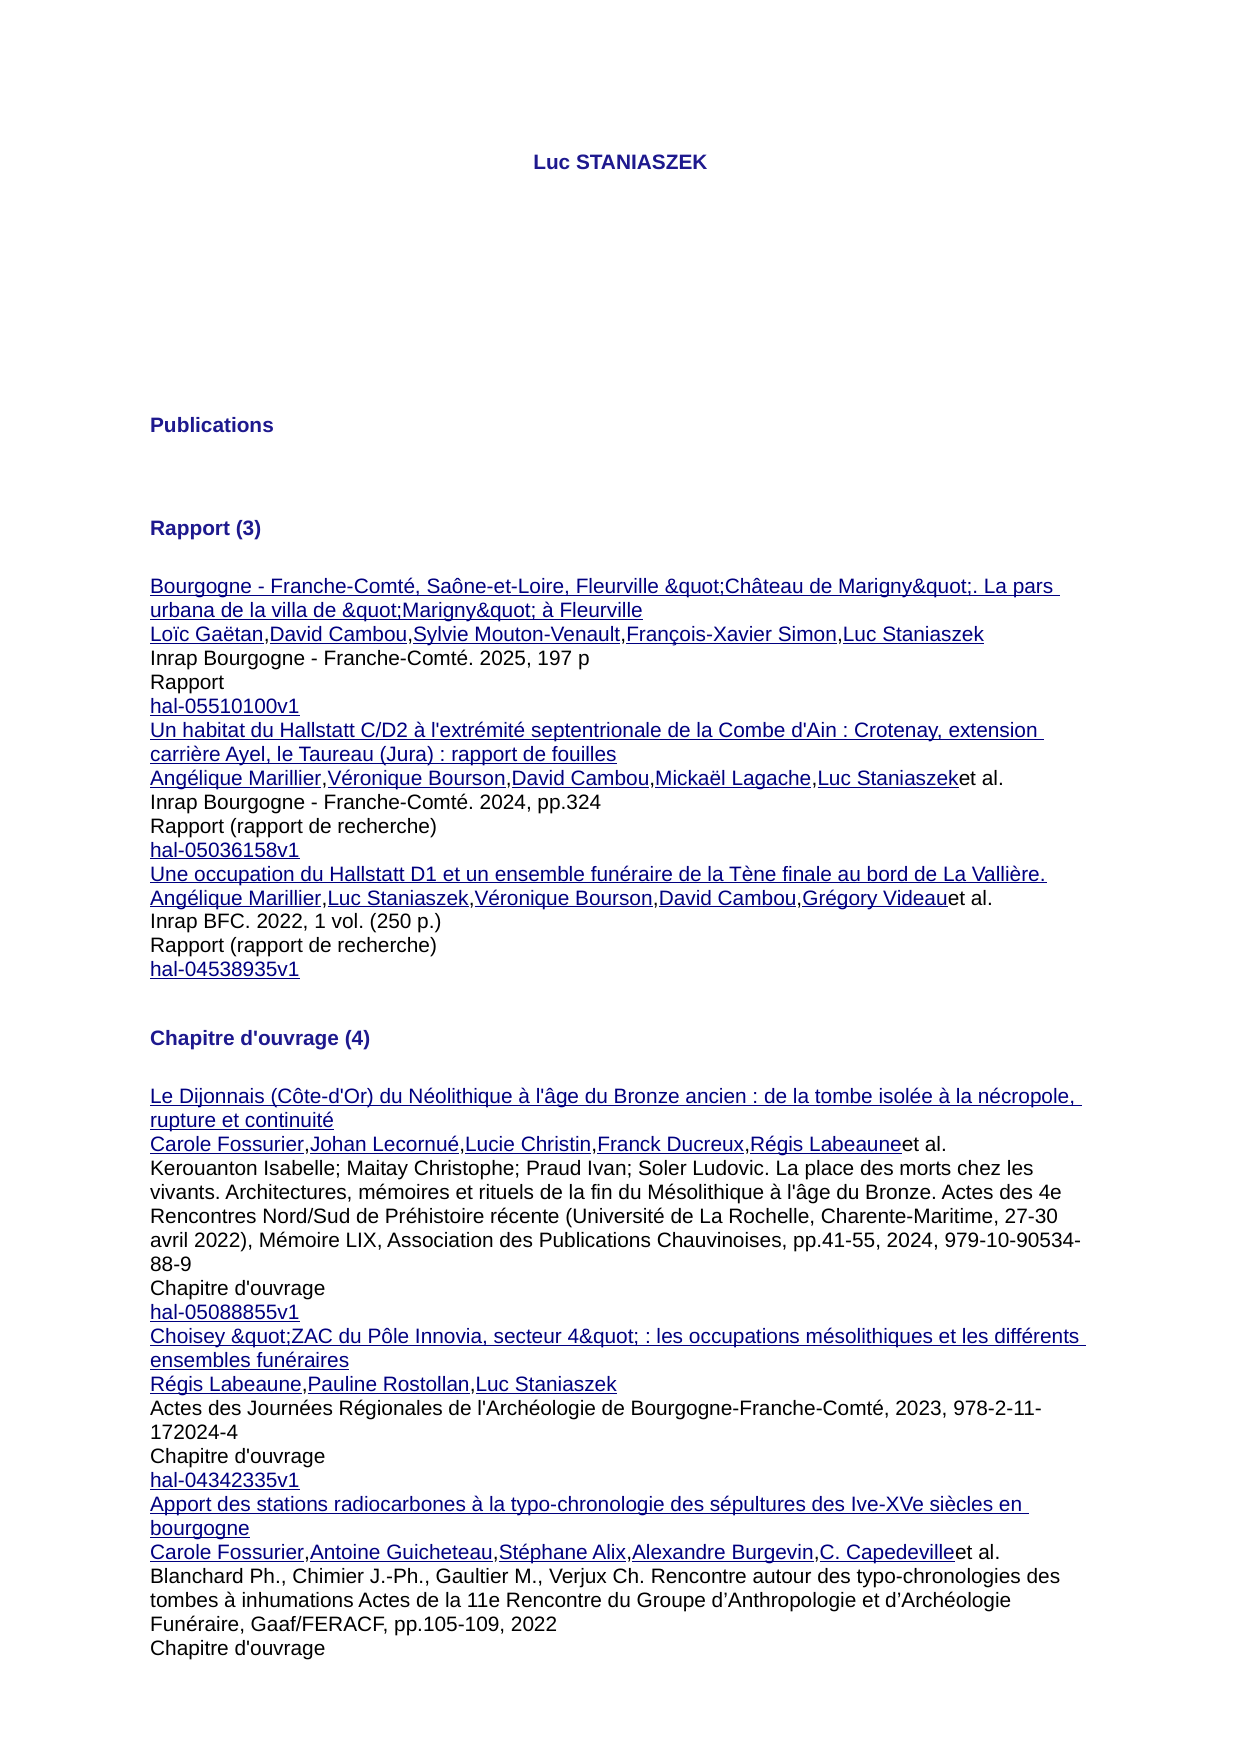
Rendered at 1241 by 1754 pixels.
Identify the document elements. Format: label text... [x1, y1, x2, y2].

subtitle Luc STANIASZEK [150, 150, 1090, 174]
subtitle Rapport (3) [150, 516, 1090, 539]
table_cell Un habitat du Hallstatt C/D2 à l'extrémité septentrionale de la Combe d'Ain : Crotenay, extension carrière Ayel, le Taureau (Jura) : rapport de fouilles Angélique Marillier,Véronique Bourson,David Cambou,Mickaël Lagache,Luc Staniaszeket al. Inrap Bourgogne - Franche-Comté. 2024, pp.324 Rapport (rapport de recherche) hal-05036158v1 [150, 718, 1090, 861]
subtitle Chapitre d'ouvrage (4) [150, 1026, 1090, 1050]
table_cell Choisey &quot;ZAC du Pôle Innovia, secteur 4&quot; : les occupations mésolithiques et les différents ensembles funéraires Régis Labeaune,Pauline Rostollan,Luc Staniaszek Actes des Journées Régionales de l'Archéologie de Bourgogne-Franche-Comté, 2023, 978-2-11-172024-4 Chapitre d'ouvrage hal-04342335v1 [150, 1324, 1090, 1492]
subtitle Publications [150, 412, 1090, 436]
table_header Bourgogne - Franche-Comté, Saône-et-Loire, Fleurville &quot;Château de Marigny&quot;. La pars urbana de la villa de &quot;Marigny&quot; à Fleurville Loïc Gaëtan,David Cambou,Sylvie Mouton-Venault,François-Xavier Simon,Luc Staniaszek Inrap Bourgogne - Franche-Comté. 2025, 197 p Rapport hal-05510100v1 [150, 574, 1090, 718]
table_cell Une occupation du Hallstatt D1 et un ensemble funéraire de la Tène finale au bord de La Vallière. Angélique Marillier,Luc Staniaszek,Véronique Bourson,David Cambou,Grégory Videauet al. Inrap BFC. 2022, 1 vol. (250 p.) Rapport (rapport de recherche) hal-04538935v1 [150, 861, 1090, 981]
table_cell Apport des stations radiocarbones à la typo-chronologie des sépultures des Ive-XVe siècles en bourgogne Carole Fossurier,Antoine Guicheteau,Stéphane Alix,Alexandre Burgevin,C. Capedevilleet al. Blanchard Ph., Chimier J.-Ph., Gaultier M., Verjux Ch. Rencontre autour des typo-chronologies des tombes à inhumations Actes de la 11e Rencontre du Groupe d’Anthropologie et d’Archéologie Funéraire, Gaaf/FERACF, pp.105-109, 2022 Chapitre d'ouvrage [150, 1492, 1090, 1659]
table_header Le Dijonnais (Côte-d'Or) du Néolithique à l'âge du Bronze ancien : de la tombe isolée à la nécropole, rupture et continuité Carole Fossurier,Johan Lecornué,Lucie Christin,Franck Ducreux,Régis Labeauneet al. Kerouanton Isabelle; Maitay Christophe; Praud Ivan; Soler Ludovic. La place des morts chez les vivants. Architectures, mémoires et rituels de la fin du Mésolithique à l'âge du Bronze. Actes des 4e Rencontres Nord/Sud de Préhistoire récente (Université de La Rochelle, Charente-Maritime, 27-30 avril 2022), Mémoire LIX, Association des Publications Chauvinoises, pp.41-55, 2024, 979-10-90534-88-9 Chapitre d'ouvrage hal-05088855v1 [150, 1084, 1090, 1324]
